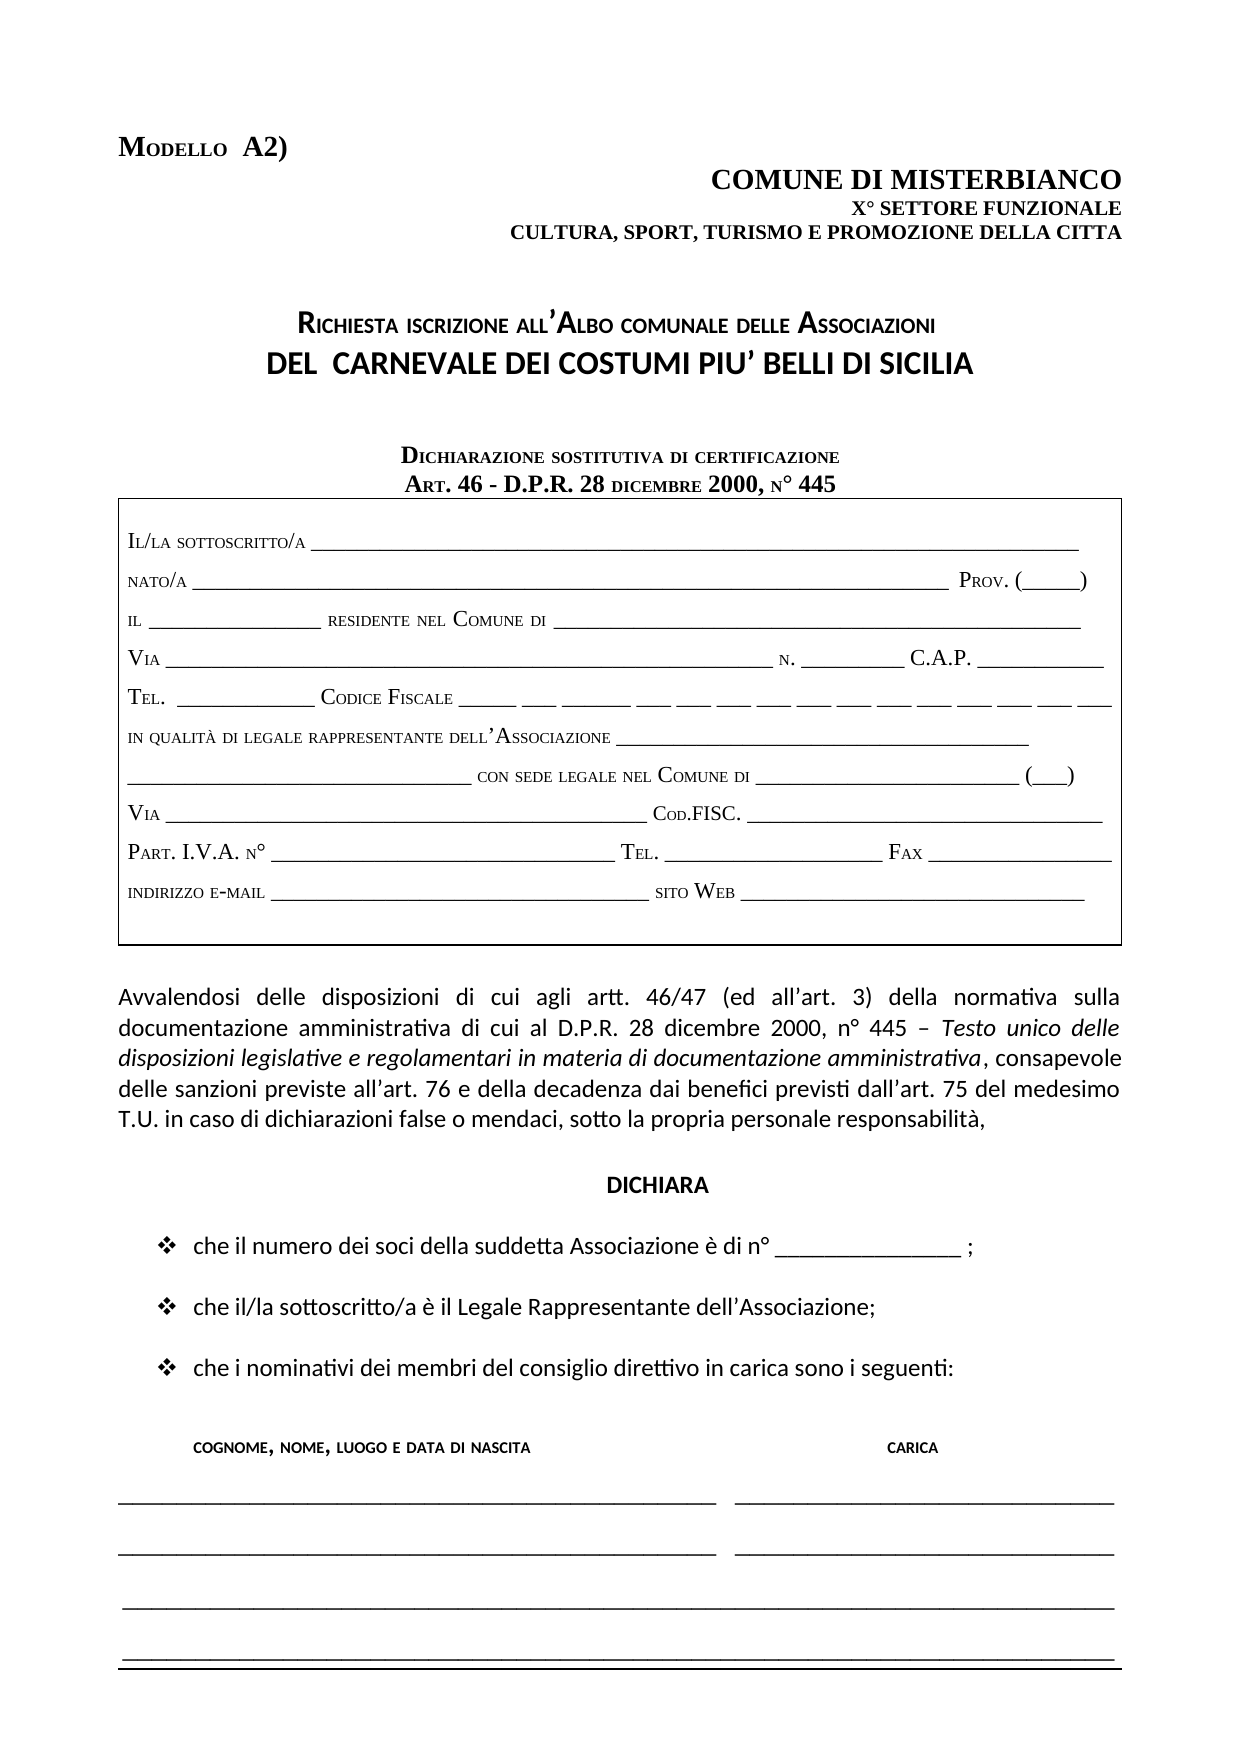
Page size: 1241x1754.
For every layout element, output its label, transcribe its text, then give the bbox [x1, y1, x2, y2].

list che il numero dei soci della suddetta Associazione è di n° _______________ ; [156, 1230, 1122, 1261]
text X° SETTORE FUNZIONALE [118, 196, 1122, 220]
text ________________________________________________________________________________________________________________________________________ [118, 1575, 1122, 1668]
text Via __________________________________________ Cod.FISC. _______________________________ [119, 796, 1121, 826]
list che i nominativi dei membri del consiglio direttivo in carica sono i seguenti: [156, 1352, 1122, 1383]
text Modello A2) [118, 129, 1122, 162]
text cognome, nome , luogo e data di nascita carica [193, 1429, 1122, 1459]
text CULTURA, SPORT, TURISMO E PROMOZIONE DELLA CITTA [118, 220, 1122, 244]
text ______________________________ con sede legale nel Comune di _______________________ (___) [119, 757, 1121, 787]
text Il/la sottoscritto/a ___________________________________________________________________ [119, 524, 1121, 554]
text _________________________________________ __________________________ [118, 1474, 1122, 1508]
text Part. I.V.A. n° ______________________________ Tel. ___________________ Fax ________________ [119, 835, 1121, 865]
text Via _____________________________________________________ n. _________ C.A.P. ___________ [119, 641, 1121, 670]
text COMUNE DI MISTERBIANCO [118, 162, 1122, 196]
text _________________________________________ __________________________ [118, 1525, 1122, 1558]
text il _______________ residente nel Comune di ______________________________________________ [119, 602, 1121, 632]
list che il/la sottoscritto/a è il Legale Rappresentante dell’Associazione; [156, 1291, 1122, 1322]
text indirizzo e-mail _________________________________ sito Web ______________________________ [119, 874, 1121, 903]
text nato/a __________________________________________________________________ Prov. (_____) [119, 563, 1121, 593]
text Dichiarazione sostitutiva di certificazione [118, 441, 1122, 469]
text Art. 46 - D.P.R. 28 dicembre 2000, n° 445 [118, 469, 1122, 498]
subtitle dichiara [118, 1169, 1122, 1200]
text DEL CARNEVALE DEI COSTUMI PIU’ BELLI DI SICILIA [118, 342, 1122, 383]
text Tel. ____________ Codice Fiscale _____ ___ ______ ___ ___ ___ ___ ___ ___ ___ ___ ___ ___ ___ ___ [119, 680, 1121, 709]
text in qualità di legale rappresentante dell’Associazione ____________________________________ [119, 719, 1121, 748]
text Avvalendosi delle disposizioni di cui agli artt. 46/47 (ed all’art. 3) della normativa sulla documentazione amministrativa di cui al D.P.R. 28 dicembre 2000, n° 445 – Testo unico delle disposizioni legislative e regolamentari in materia di documentazione amministrativa, consapevole delle sanzioni previste all’art. 76 e della decadenza dai benefici previsti dall’art. 75 del medesimo T.U. in caso di dichiarazioni false o mendaci, sotto la propria personale responsabilità, [118, 981, 1122, 1134]
text Richiesta iscrizione all’Albo comunale delle Associazioni [118, 302, 1122, 342]
